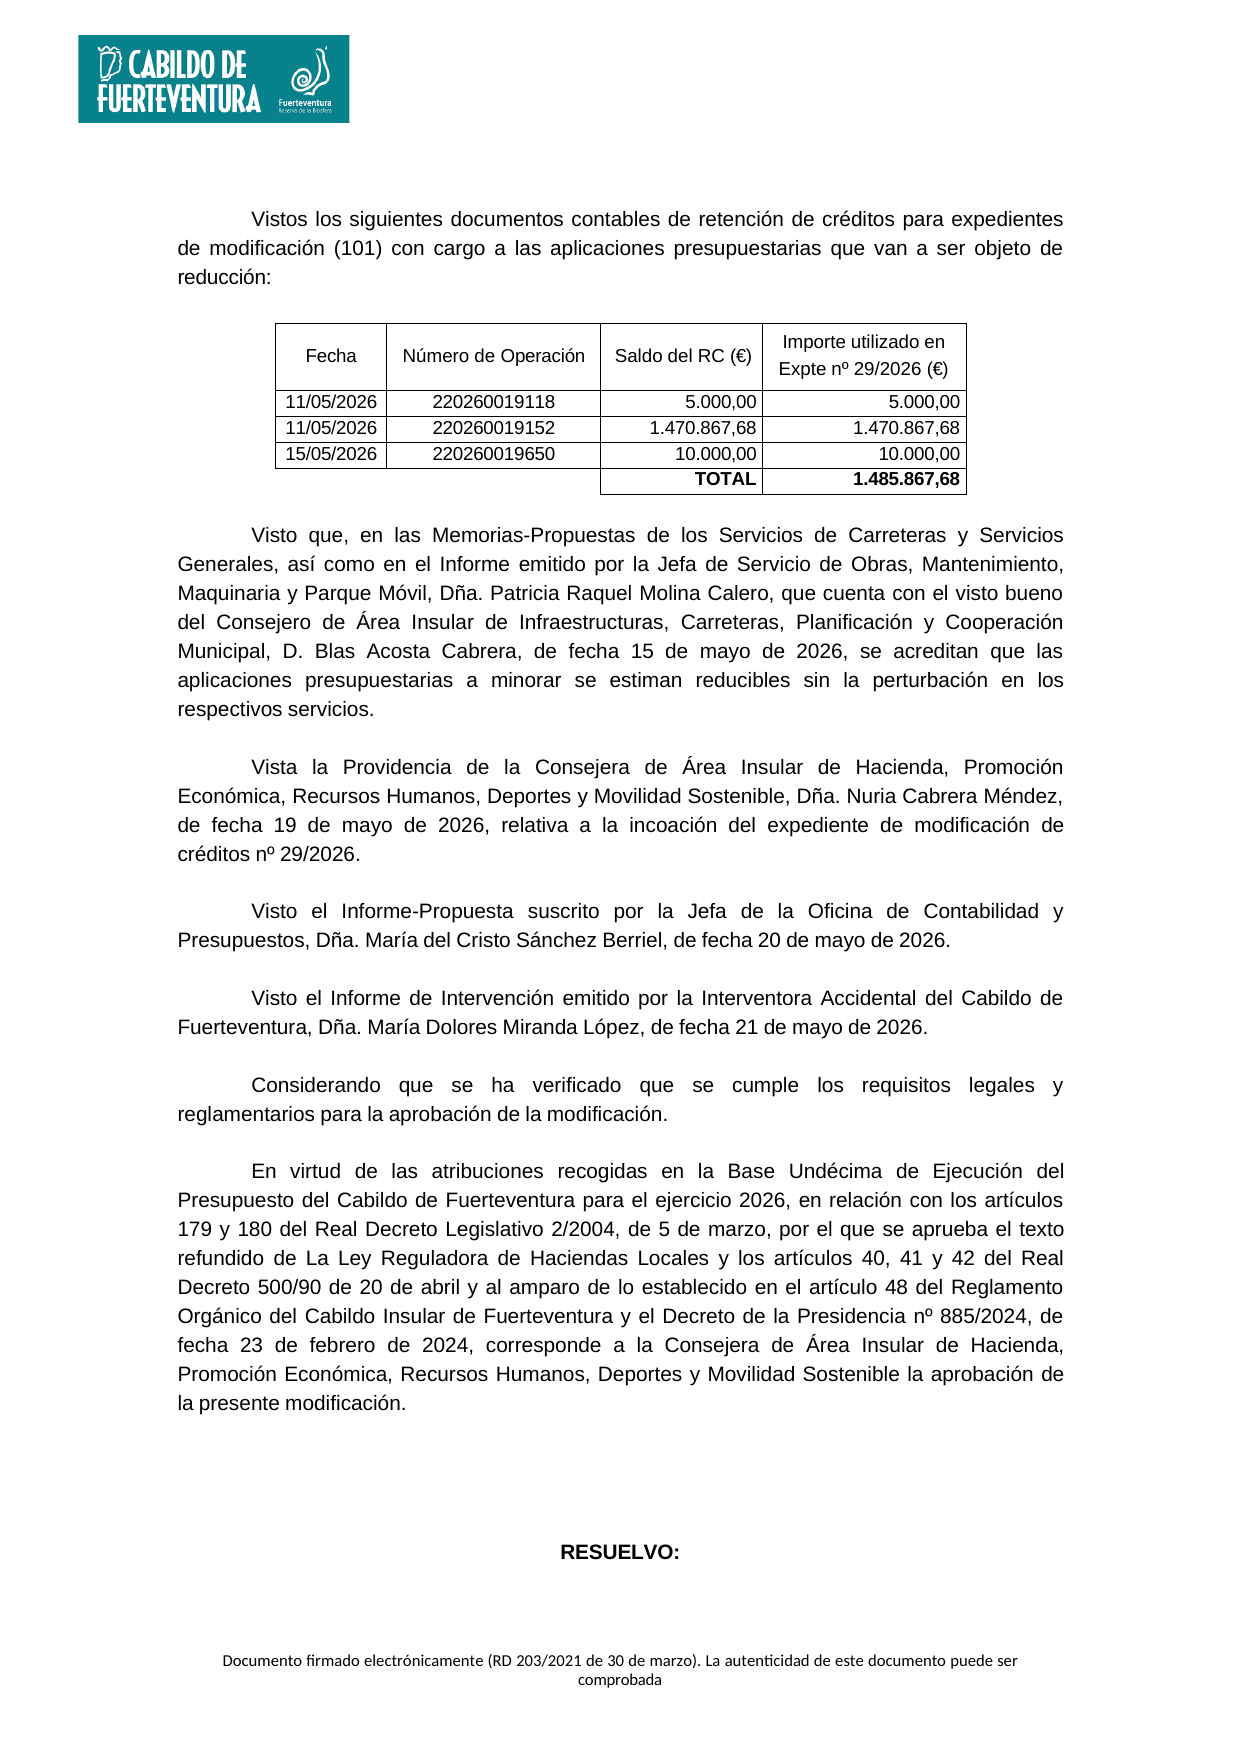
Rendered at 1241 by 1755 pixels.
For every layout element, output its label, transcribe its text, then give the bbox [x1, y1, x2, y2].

text Vistos los siguientes documentos contables de retención de créditos para expedientes de modificación (101) con cargo a las aplicaciones presupuestarias que van a ser objeto de reducción: [177, 207, 1064, 289]
table_cell 5.000,00 [601, 391, 762, 416]
text Vista la Providencia de la Consejera de Área Insular de Hacienda, Promoción Económica, Recursos Humanos, Deportes y Movilidad Sostenible, Dña. Nuria Cabrera Méndez, de fecha 19 de mayo de 2026, relativa a la incoación del expediente de modificación de créditos nº 29/2026. [177, 755, 1064, 866]
text Visto el Informe de Intervención emitido por la Interventora Accidental del Cabildo de Fuerteventura, Dña. María Dolores Miranda López, de fecha 21 de mayo de 2026. [177, 986, 1064, 1039]
table_cell 1.470.867,68 [763, 417, 966, 442]
table_header Fecha [276, 324, 386, 390]
table_header Saldo del RC (€) [601, 324, 762, 390]
subtitle RESUELVO: [329, 1539, 911, 1563]
table_cell 10.000,00 [601, 443, 762, 468]
table_cell TOTAL [601, 469, 762, 493]
table_cell 220260019650 [387, 443, 600, 468]
table_cell 220260019152 [387, 417, 600, 442]
table_header Número de Operación [387, 324, 600, 390]
table_cell 10.000,00 [763, 443, 966, 468]
table_cell 1.470.867,68 [601, 417, 762, 442]
table_cell 5.000,00 [763, 391, 966, 416]
text Visto que, en las Memorias-Propuestas de los Servicios de Carreteras y Servicios Generales, así como en el Informe emitido por la Jefa de Servicio de Obras, Mantenimiento, Maquinaria y Parque Móvil, Dña. Patricia Raquel Molina Calero, que cuenta con el visto bueno del Consejero de Área Insular de Infraestructuras, Carreteras, Planificación y Cooperación Municipal, D. Blas Acosta Cabrera, de fecha 15 de mayo de 2026, se acreditan que las aplicaciones presupuestarias a minorar se estiman reducibles sin la perturbación en los respectivos servicios. [177, 523, 1064, 721]
text Considerando que se ha verificado que se cumple los requisitos legales y reglamentarios para la aprobación de la modificación. [177, 1073, 1064, 1126]
table_header Importe utilizado en Expte nº 29/2026 (€) [763, 324, 966, 390]
text En virtud de las atribuciones recogidas en la Base Undécima de Ejecución del Presupuesto del Cabildo de Fuerteventura para el ejercicio 2026, en relación con los artículos 179 y 180 del Real Decreto Legislativo 2/2004, de 5 de marzo, por el que se aprueba el texto refundido de La Ley Reguladora de Haciendas Locales y los artículos 40, 41 y 42 del Real Decreto 500/90 de 20 de abril y al amparo de lo establecido en el artículo 48 del Reglamento Orgánico del Cabildo Insular de Fuerteventura y el Decreto de la Presidencia nº 885/2024, de fecha 23 de febrero de 2024, corresponde a la Consejera de Área Insular de Hacienda, Promoción Económica, Recursos Humanos, Deportes y Movilidad Sostenible la aprobación de la presente modificación. [177, 1159, 1064, 1415]
table_cell 11/05/2026 [276, 391, 386, 416]
text Visto el Informe-Propuesta suscrito por la Jefa de la Oficina de Contabilidad y Presupuestos, Dña. María del Cristo Sánchez Berriel, de fecha 20 de mayo de 2026. [177, 899, 1064, 952]
table_cell 11/05/2026 [276, 417, 386, 442]
table_cell 15/05/2026 [276, 443, 386, 468]
table_cell [276, 469, 600, 493]
table_cell 1.485.867,68 [763, 469, 966, 493]
table_cell 220260019118 [387, 391, 600, 416]
